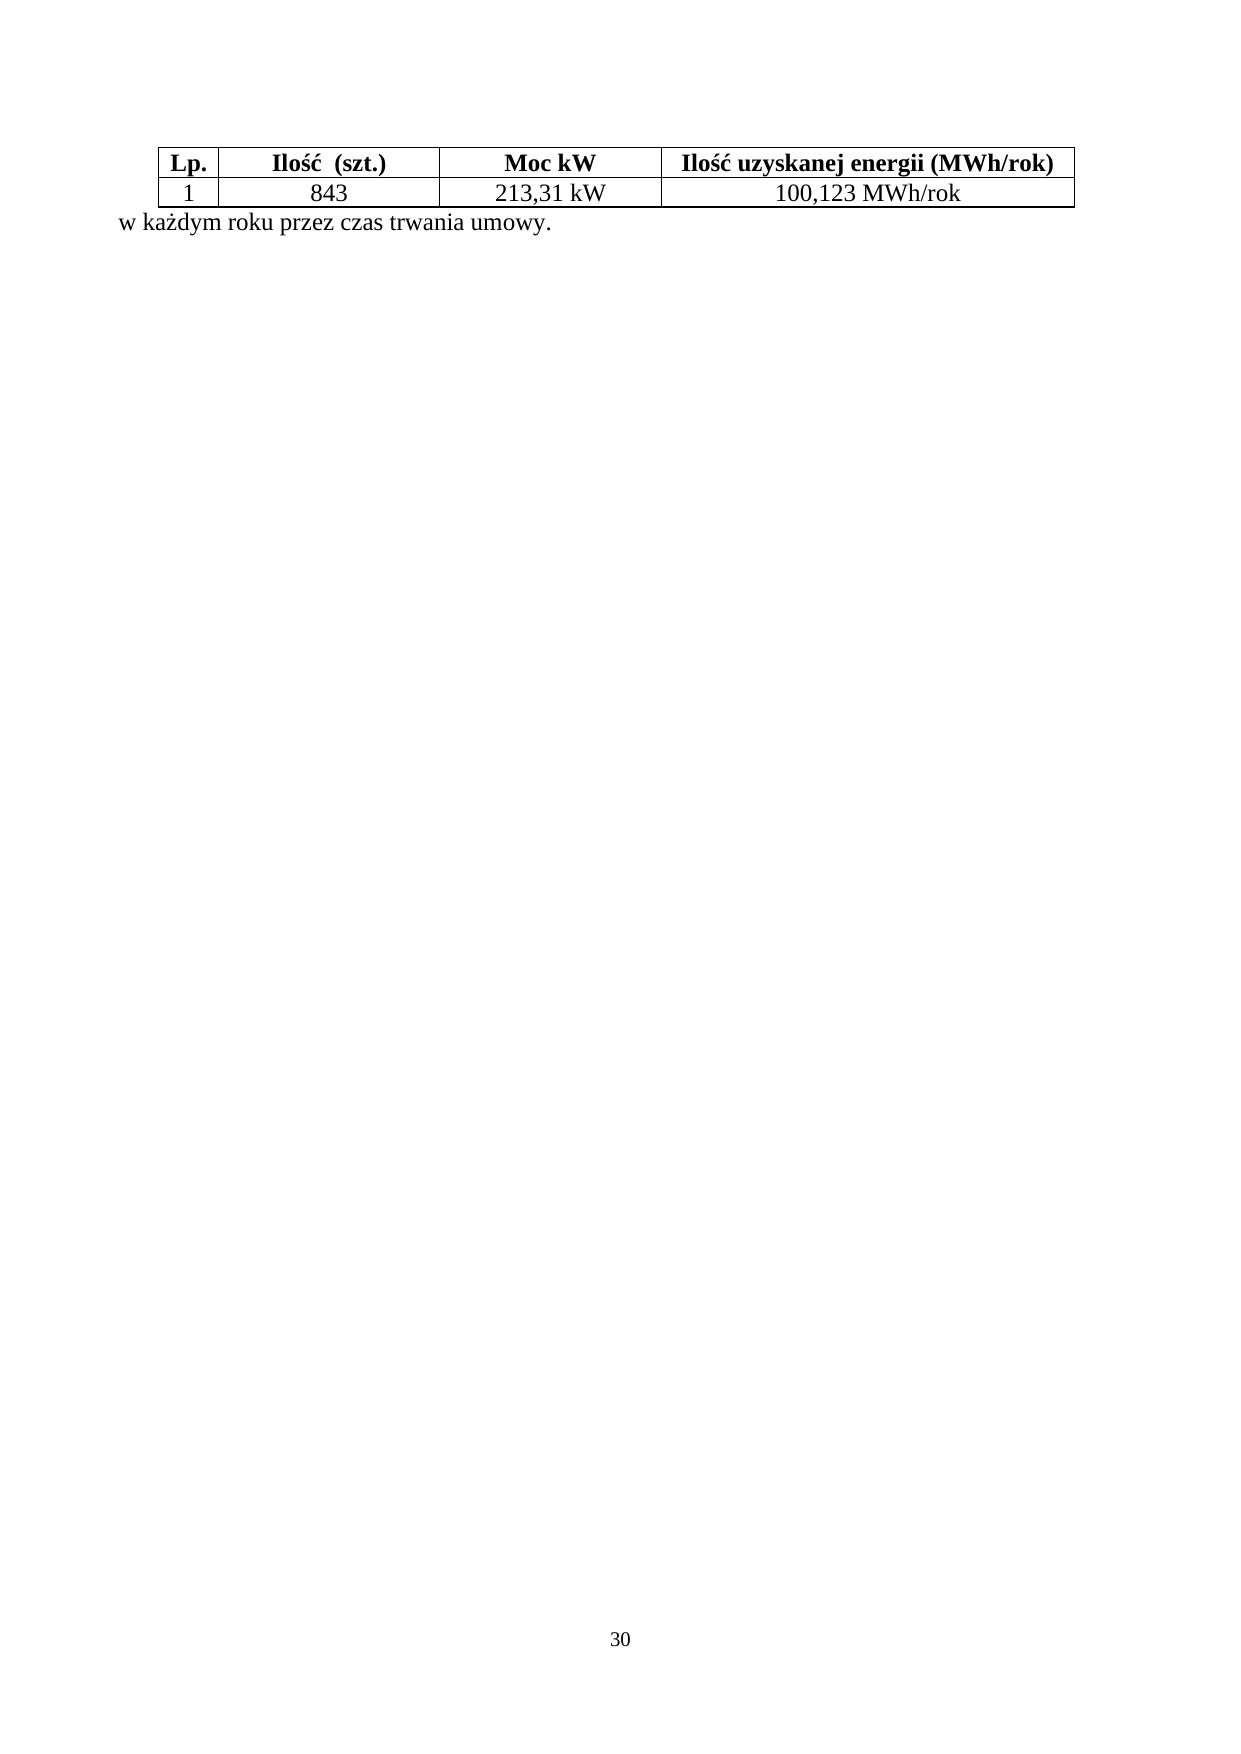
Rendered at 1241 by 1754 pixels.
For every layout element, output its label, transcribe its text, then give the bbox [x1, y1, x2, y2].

table_cell 843 [219, 178, 439, 206]
table_header Ilość (szt.) [219, 148, 439, 177]
table_cell 100,123 MWh/rok [662, 178, 1074, 206]
table_header Ilość uzyskanej energii (MWh/rok) [662, 148, 1074, 177]
table_header Lp. [159, 148, 218, 177]
text w każdym roku przez czas trwania umowy. [118, 207, 1122, 236]
table_cell 1 [159, 178, 218, 206]
table_header Moc kW [440, 148, 661, 177]
table_cell 213,31 kW [440, 178, 661, 206]
